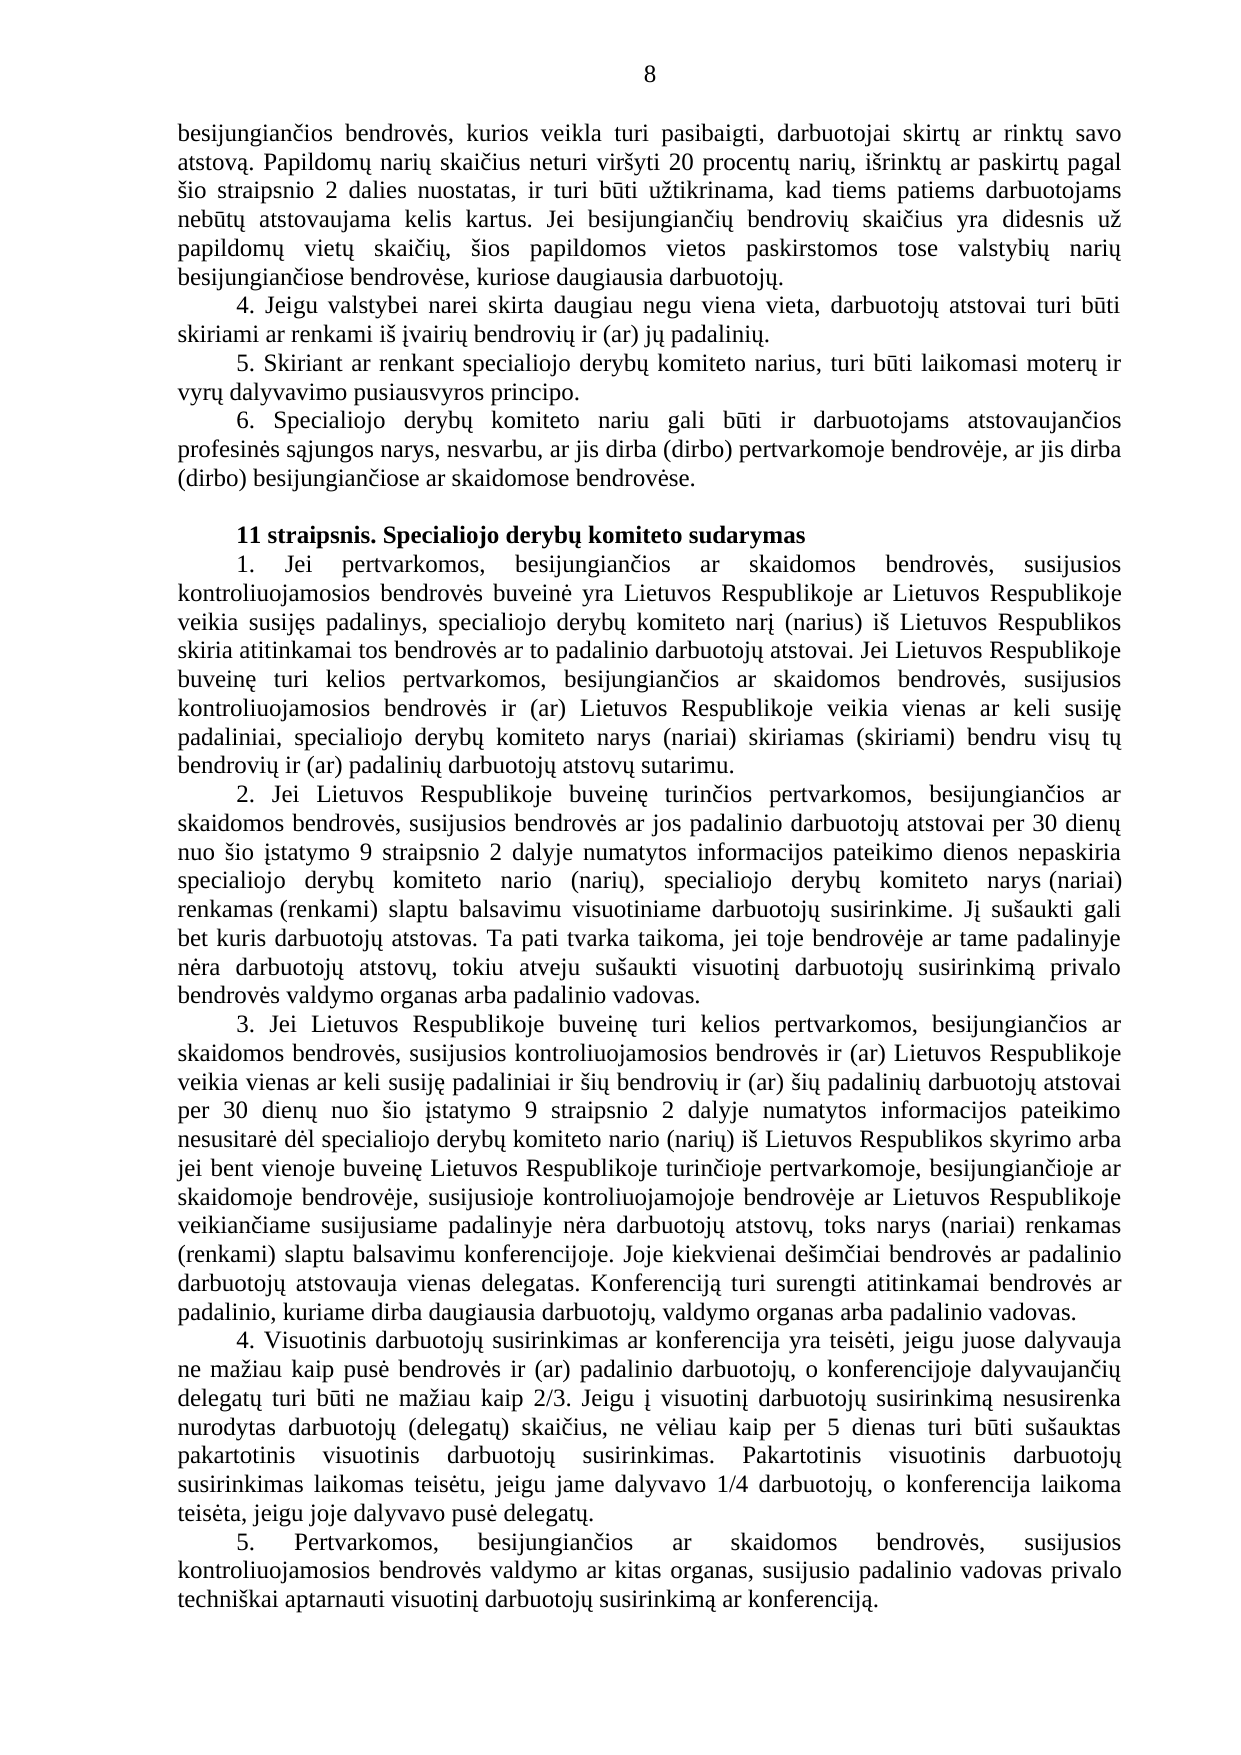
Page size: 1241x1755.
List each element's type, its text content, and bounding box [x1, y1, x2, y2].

text 1. Jei pertvarkomos, besijungiančios ar skaidomos bendrovės, susijusios kontroliuojamosios bendrovės buveinė yra Lietuvos Respublikoje ar Lietuvos Respublikoje veikia susijęs padalinys, specialiojo derybų komiteto narį (narius) iš Lietuvos Respublikos skiria atitinkamai tos bendrovės ar to padalinio darbuotojų atstovai. Jei Lietuvos Respublikoje buveinę turi kelios pertvarkomos, besijungiančios ar skaidomos bendrovės, susijusios kontroliuojamosios bendrovės ir (ar) Lietuvos Respublikoje veikia vienas ar keli susiję padaliniai, specialiojo derybų komiteto narys (nariai) skiriamas (skiriami) bendru visų tų bendrovių ir (ar) padalinių darbuotojų atstovų sutarimu. [177, 549, 1122, 779]
text 5. Skiriant ar renkant specialiojo derybų komiteto narius, turi būti laikomasi moterų ir vyrų dalyvavimo pusiausvyros principo. [177, 348, 1122, 406]
text 3. Jei Lietuvos Respublikoje buveinę turi kelios pertvarkomos, besijungiančios ar skaidomos bendrovės, susijusios kontroliuojamosios bendrovės ir (ar) Lietuvos Respublikoje veikia vienas ar keli susiję padaliniai ir šių bendrovių ir (ar) šių padalinių darbuotojų atstovai per 30 dienų nuo šio įstatymo 9 straipsnio 2 dalyje numatytos informacijos pateikimo nesusitarė dėl specialiojo derybų komiteto nario (narių) iš Lietuvos Respublikos skyrimo arba jei bent vienoje buveinę Lietuvos Respublikoje turinčioje pertvarkomoje, besijungiančioje ar skaidomoje bendrovėje, susijusioje kontroliuojamojoje bendrovėje ar Lietuvos Respublikoje veikiančiame susijusiame padalinyje nėra darbuotojų atstovų, toks narys (nariai) renkamas (renkami) slaptu balsavimu konferencijoje. Joje kiekvienai dešimčiai bendrovės ar padalinio darbuotojų atstovauja vienas delegatas. Konferenciją turi surengti atitinkamai bendrovės ar padalinio, kuriame dirba daugiausia darbuotojų, valdymo organas arba padalinio vadovas. [177, 1009, 1122, 1326]
text 6. Specialiojo derybų komiteto nariu gali būti ir darbuotojams atstovaujančios profesinės sąjungos narys, nesvarbu, ar jis dirba (dirbo) pertvarkomoje bendrovėje, ar jis dirba (dirbo) besijungiančiose ar skaidomose bendrovėse. [177, 406, 1122, 492]
text besijungiančios bendrovės, kurios veikla turi pasibaigti, darbuotojai skirtų ar rinktų savo atstovą. Papildomų narių skaičius neturi viršyti 20 procentų narių, išrinktų ar paskirtų pagal šio straipsnio 2 dalies nuostatas, ir turi būti užtikrinama, kad tiems patiems darbuotojams nebūtų atstovaujama kelis kartus. Jei besijungiančių bendrovių skaičius yra didesnis už papildomų vietų skaičių, šios papildomos vietos paskirstomos tose valstybių narių besijungiančiose bendrovėse, kuriose daugiausia darbuotojų. [177, 118, 1122, 291]
text 5. Pertvarkomos, besijungiančios ar skaidomos bendrovės, susijusios kontroliuojamosios bendrovės valdymo ar kitas organas, susijusio padalinio vadovas privalo techniškai aptarnauti visuotinį darbuotojų susirinkimą ar konferenciją. [177, 1527, 1122, 1613]
text 11 straipsnis. Specialiojo derybų komiteto sudarymas [177, 521, 1122, 549]
text 4. Jeigu valstybei narei skirta daugiau negu viena vieta, darbuotojų atstovai turi būti skiriami ar renkami iš įvairių bendrovių ir (ar) jų padalinių. [177, 291, 1122, 348]
text 4. Visuotinis darbuotojų susirinkimas ar konferencija yra teisėti, jeigu juose dalyvauja ne mažiau kaip pusė bendrovės ir (ar) padalinio darbuotojų, o konferencijoje dalyvaujančių delegatų turi būti ne mažiau kaip 2/3. Jeigu į visuotinį darbuotojų susirinkimą nesusirenka nurodytas darbuotojų (delegatų) skaičius, ne vėliau kaip per 5 dienas turi būti sušauktas pakartotinis visuotinis darbuotojų susirinkimas. Pakartotinis visuotinis darbuotojų susirinkimas laikomas teisėtu, jeigu jame dalyvavo 1/4 darbuotojų, o konferencija laikoma teisėta, jeigu joje dalyvavo pusė delegatų. [177, 1326, 1122, 1527]
text 2. Jei Lietuvos Respublikoje buveinę turinčios pertvarkomos, besijungiančios ar skaidomos bendrovės, susijusios bendrovės ar jos padalinio darbuotojų atstovai per 30 dienų nuo šio įstatymo 9 straipsnio 2 dalyje numatytos informacijos pateikimo dienos nepaskiria specialiojo derybų komiteto nario (narių), specialiojo derybų komiteto narys (nariai) renkamas (renkami) slaptu balsavimu visuotiniame darbuotojų susirinkime. Jį sušaukti gali bet kuris darbuotojų atstovas. Ta pati tvarka taikoma, jei toje bendrovėje ar tame padalinyje nėra darbuotojų atstovų, tokiu atveju sušaukti visuotinį darbuotojų susirinkimą privalo bendrovės valdymo organas arba padalinio vadovas. [177, 779, 1122, 1009]
